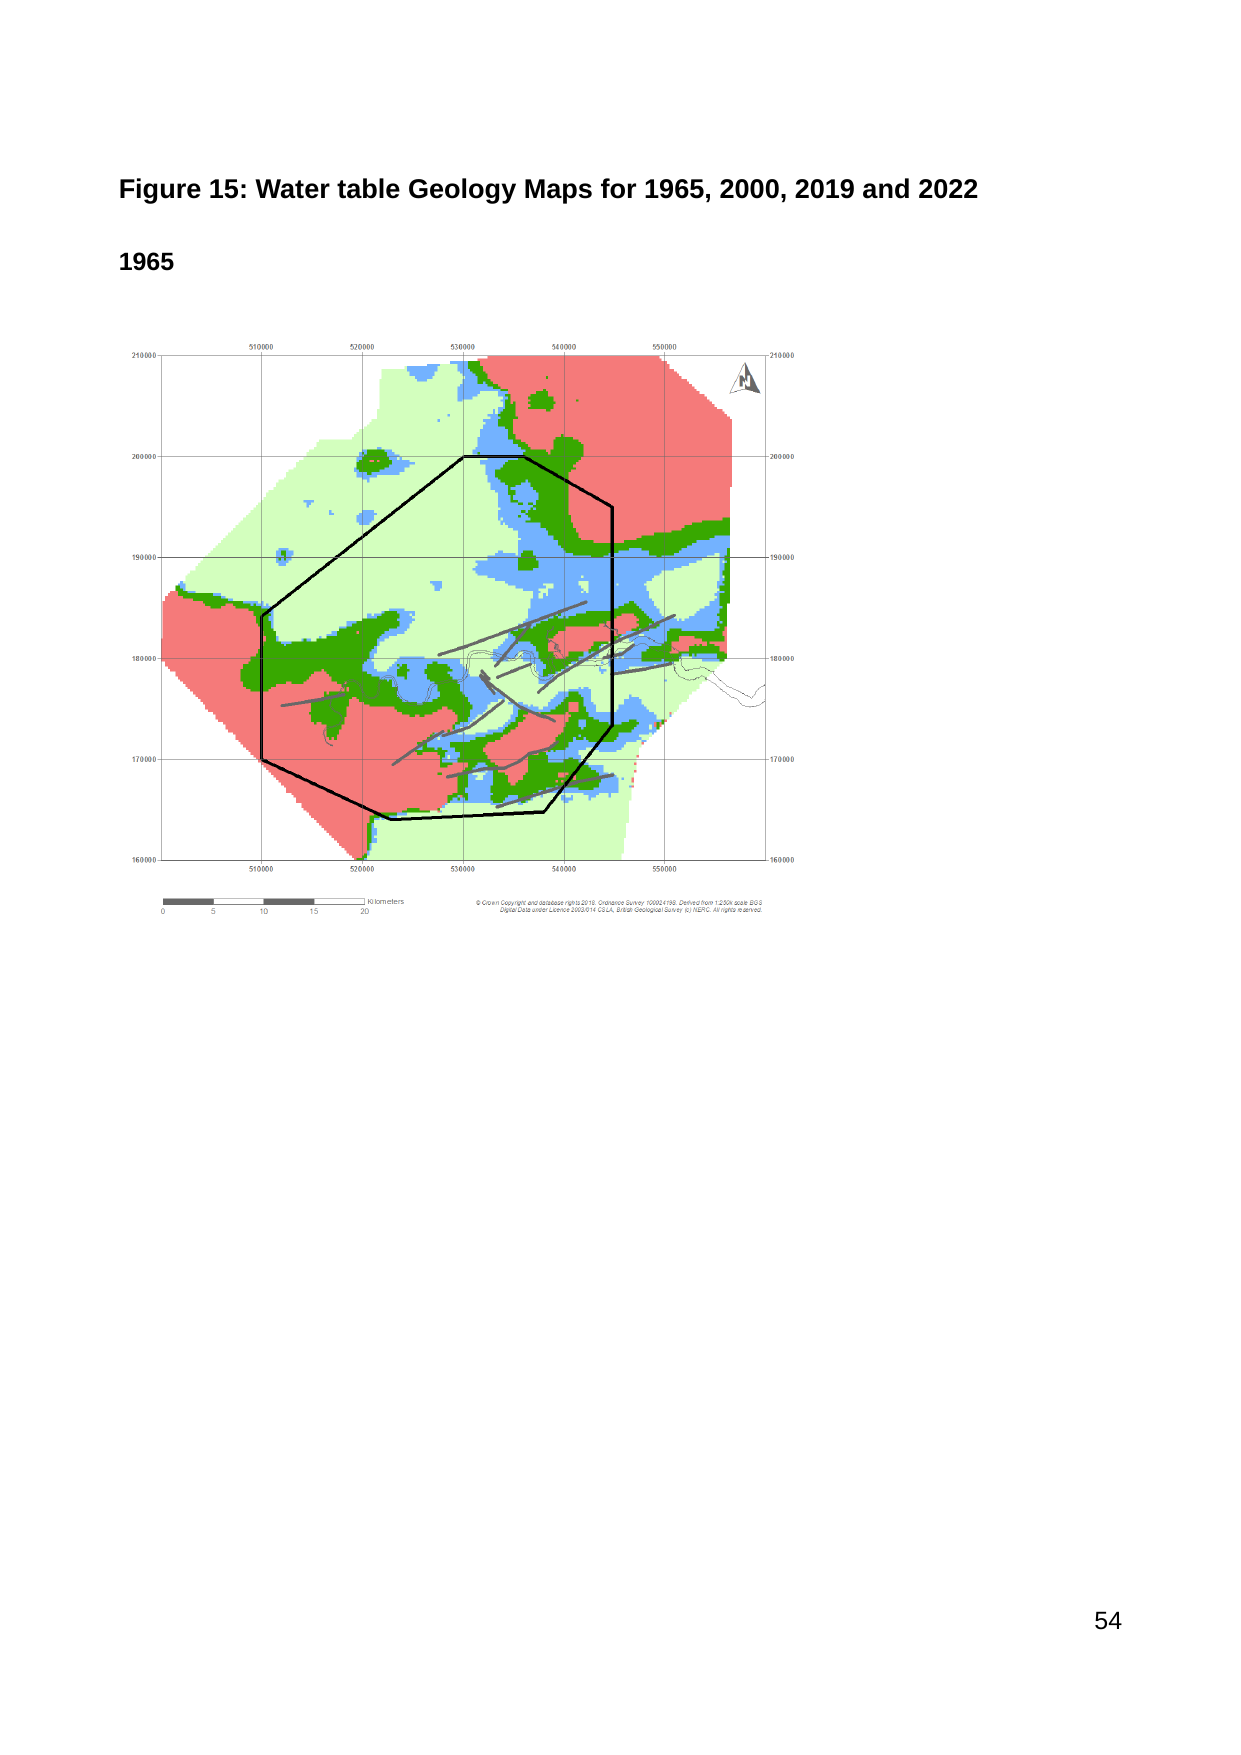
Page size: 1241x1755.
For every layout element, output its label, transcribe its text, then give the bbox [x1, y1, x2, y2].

subtitle 1965 [118, 246, 1122, 275]
subtitle Figure 15: Water table Geology Maps for 1965, 2000, 2019 and 2022 [118, 173, 1122, 204]
